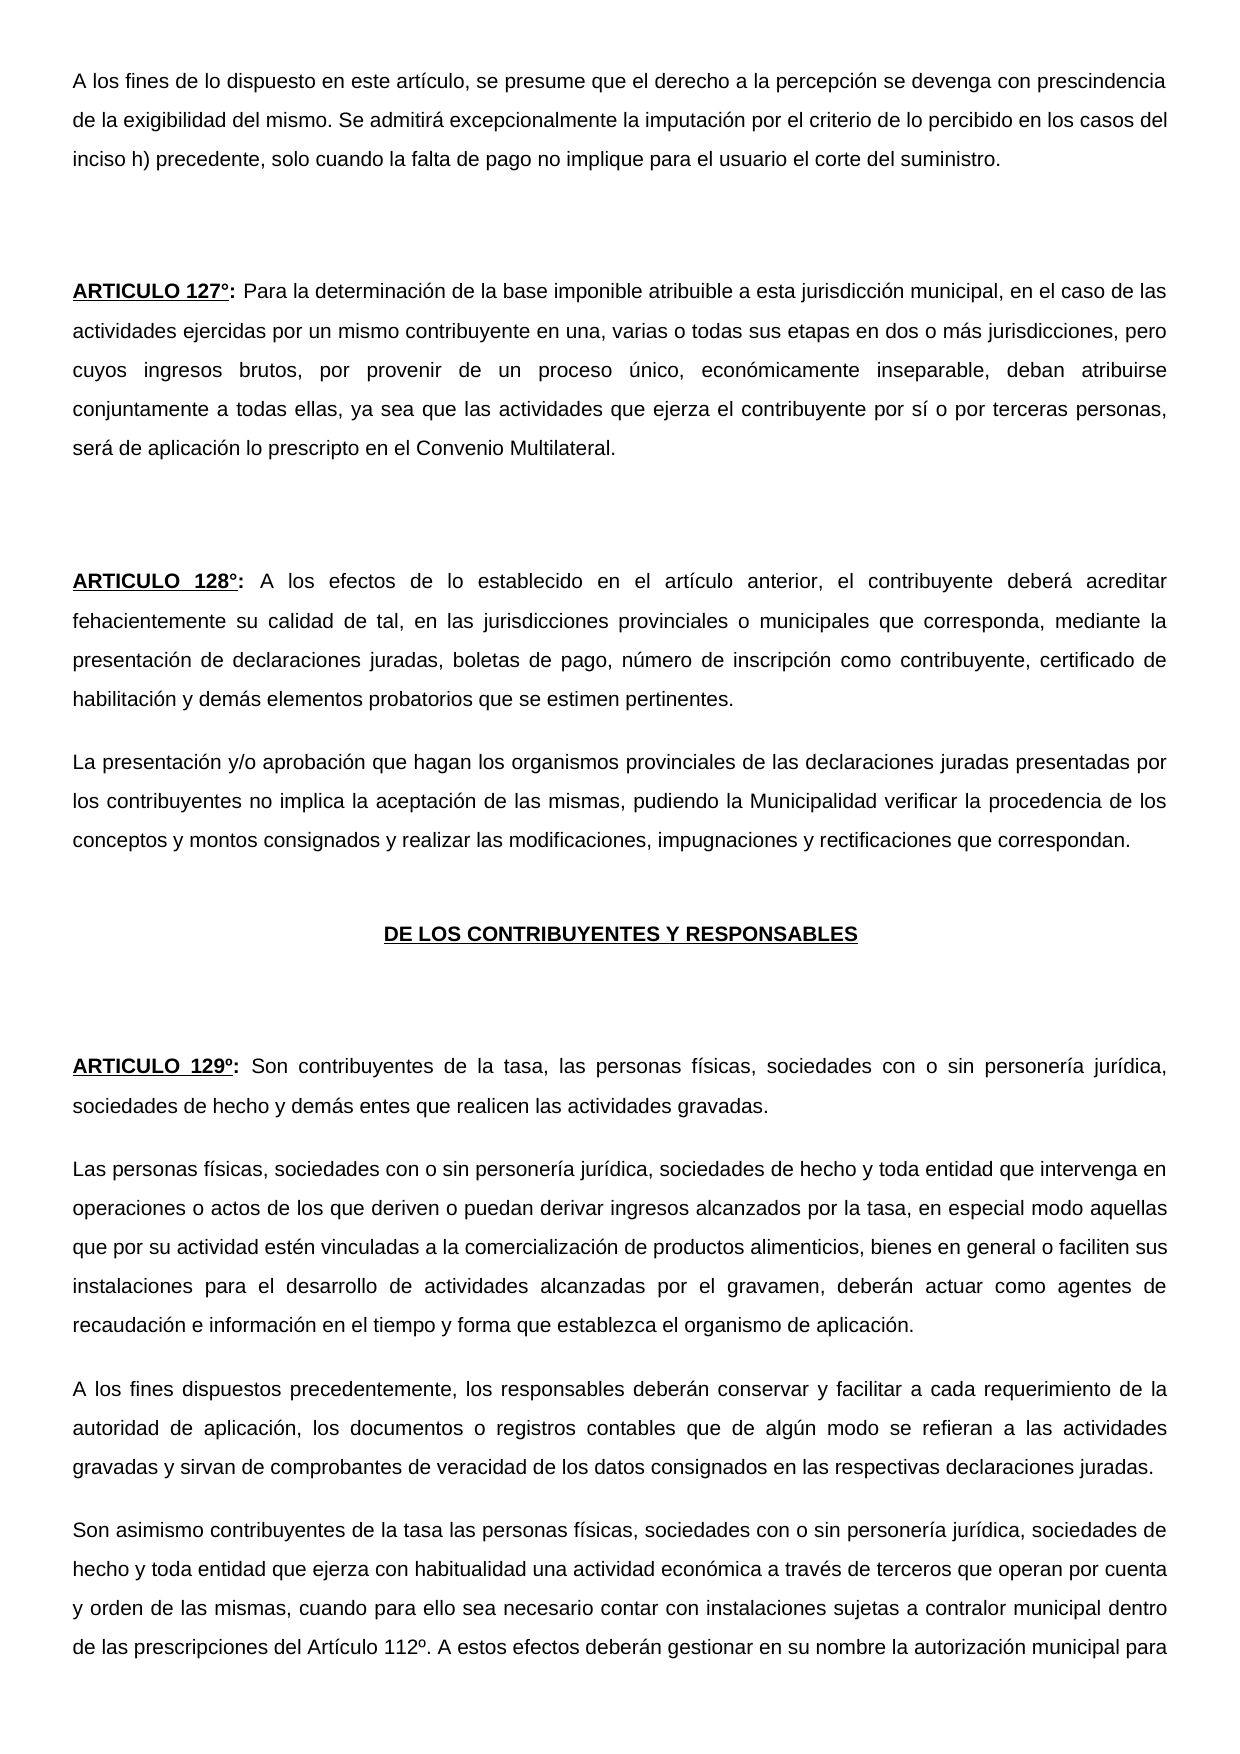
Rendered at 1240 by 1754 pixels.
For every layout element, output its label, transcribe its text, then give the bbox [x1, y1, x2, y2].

text A los fines dispuestos precedentemente, los responsables deberán conservar y facilitar a cada requerimiento de la autoridad de aplicación, los documentos o registros contables que de algún modo se refieran a las actividades gravadas y sirvan de comprobantes de veracidad de los datos consignados en las respectivas declaraciones juradas. [72, 1377, 1169, 1478]
text A los fines de lo dispuesto en este artículo, se presume que el derecho a la percepción se devenga con prescindencia de la exigibilidad del mismo. Se admitirá excepcionalmente la imputación por el criterio de lo percibido en los casos del inciso h) precedente, solo cuando la falta de pago no implique para el usuario el corte del suministro. [72, 69, 1169, 171]
text ARTICULO 129º: Son contribuyentes de la tasa, las personas físicas, sociedades con o sin personería jurídica, sociedades de hecho y demás entes que realicen las actividades gravadas. [72, 1050, 1169, 1118]
text ARTICULO 128°: A los efectos de lo establecido en el artículo anterior, el contribuyente deberá acreditar fehacientemente su calidad de tal, en las jurisdicciones provinciales o municipales que corresponda, mediante la presentación de declaraciones juradas, boletas de pago, número de inscripción como contribuyente, certificado de habilitación y demás elementos probatorios que se estimen pertinentes. [72, 565, 1169, 710]
subtitle DE LOS CONTRIBUYENTES Y RESPONSABLES [73, 922, 1169, 946]
text Son asimismo contribuyentes de la tasa las personas físicas, sociedades con o sin personería jurídica, sociedades de hecho y toda entidad que ejerza con habitualidad una actividad económica a través de terceros que operan por cuenta y orden de las mismas, cuando para ello sea necesario contar con instalaciones sujetas a contralor municipal dentro de las prescripciones del Artículo 112º. A estos efectos deberán gestionar en su nombre la autorización municipal para [72, 1518, 1169, 1659]
text ARTICULO 127°: Para la determinación de la base imponible atribuible a esta jurisdicción municipal, en el caso de las actividades ejercidas por un mismo contribuyente en una, varias o todas sus etapas en dos o más jurisdicciones, pero cuyos ingresos brutos, por provenir de un proceso único, económicamente inseparable, deban atribuirse conjuntamente a todas ellas, ya sea que las actividades que ejerza el contribuyente por sí o por terceras personas, será de aplicación lo prescripto en el Convenio Multilateral. [72, 275, 1169, 460]
text La presentación y/o aprobación que hagan los organismos provinciales de las declaraciones juradas presentadas por los contribuyentes no implica la aceptación de las mismas, pudiendo la Municipalidad verificar la procedencia de los conceptos y montos consignados y realizar las modificaciones, impugnaciones y rectificaciones que correspondan. [72, 750, 1169, 852]
text Las personas físicas, sociedades con o sin personería jurídica, sociedades de hecho y toda entidad que intervenga en operaciones o actos de los que deriven o puedan derivar ingresos alcanzados por la tasa, en especial modo aquellas que por su actividad estén vinculadas a la comercialización de productos alimenticios, bienes en general o faciliten sus instalaciones para el desarrollo de actividades alcanzadas por el gravamen, deberán actuar como agentes de recaudación e información en el tiempo y forma que establezca el organismo de aplicación. [72, 1157, 1169, 1337]
